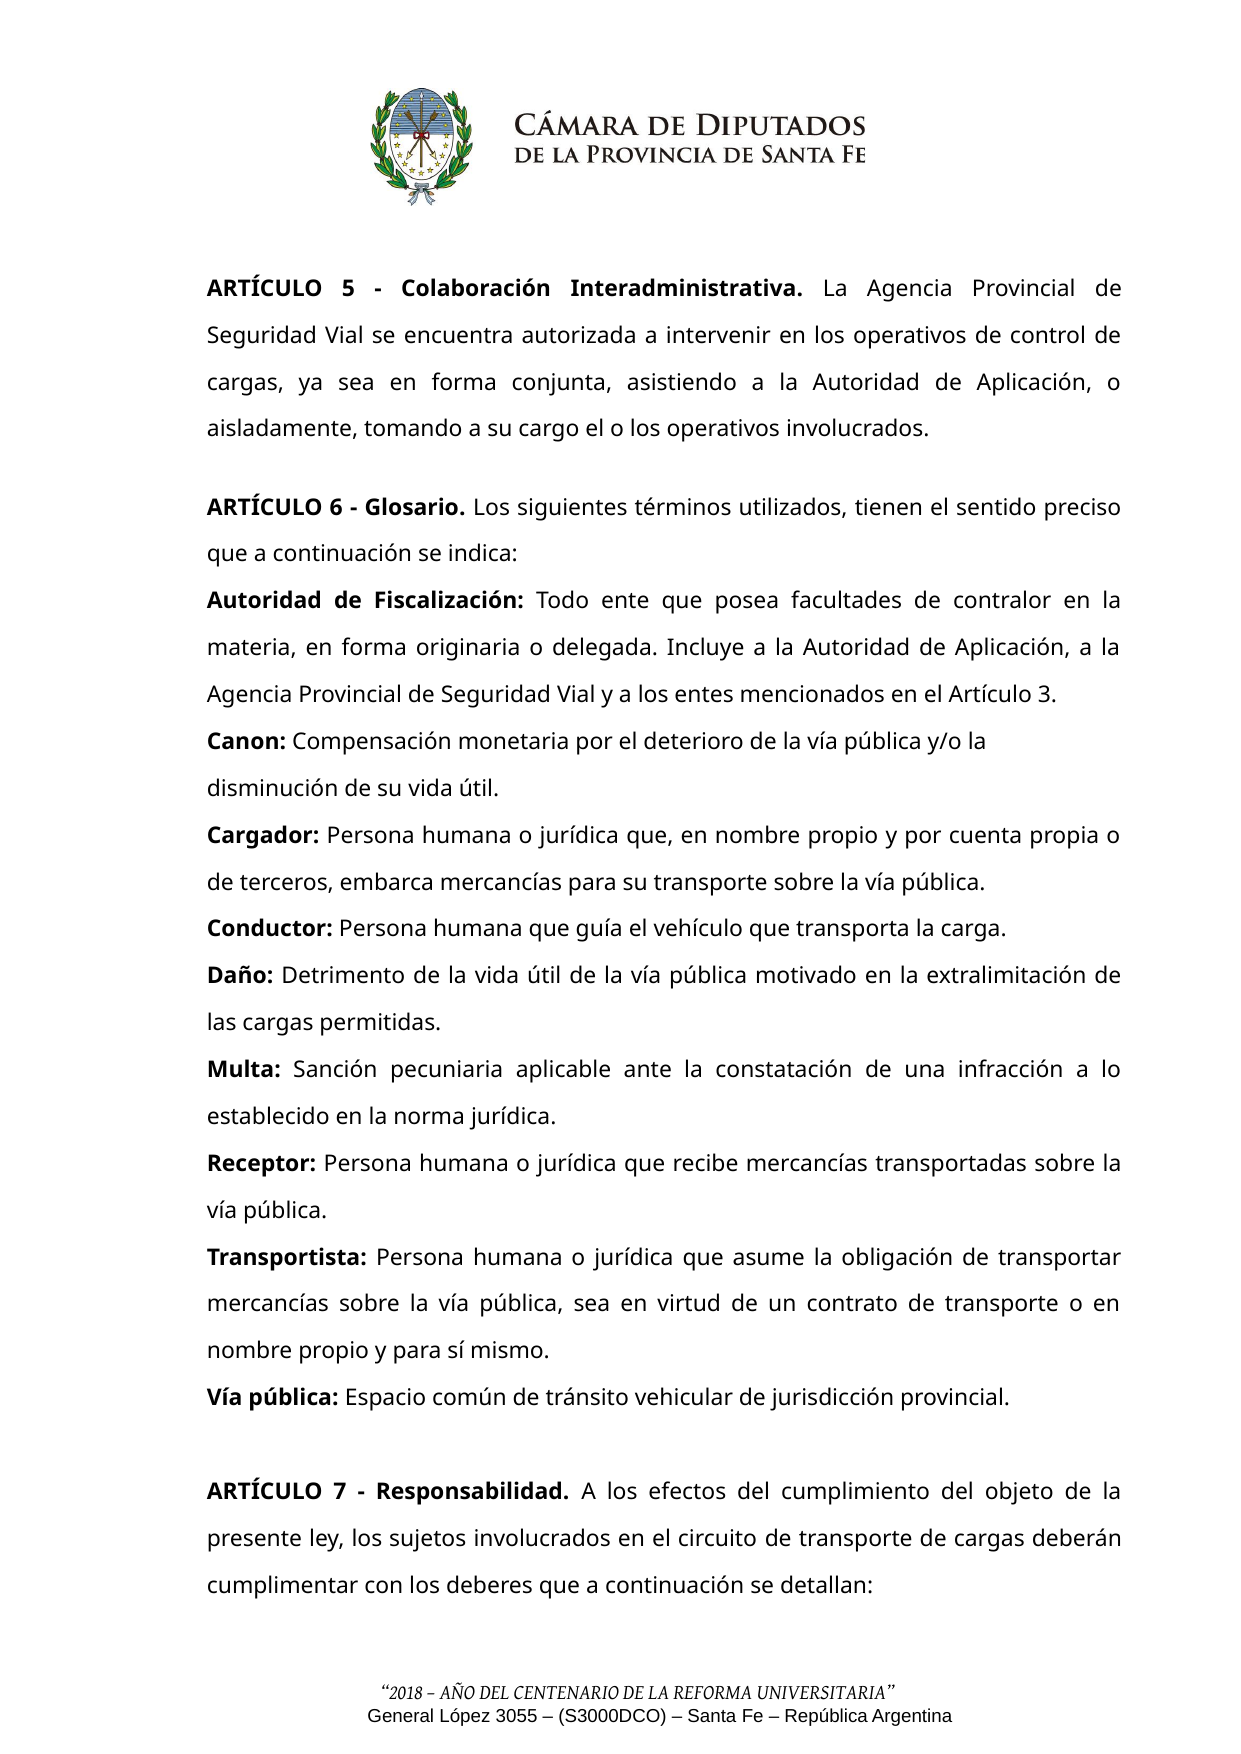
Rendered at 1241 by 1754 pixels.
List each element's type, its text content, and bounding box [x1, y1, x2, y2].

text ARTÍCULO 6 - Glosario. Los siguientes términos utilizados, tienen el sentido preciso que a continuación se indica: [207, 490, 1122, 568]
text ARTÍCULO 7 - Responsabilidad. A los efectos del cumplimiento del objeto de la presente ley, los sujetos involucrados en el circuito de transporte de cargas deberán cumplimentar con los deberes que a continuación se detallan: [207, 1475, 1122, 1600]
text Transportista: Persona humana o jurídica que asume la obligación de transportar mercancías sobre la vía pública, sea en virtud de un contrato de transporte o en nombre propio y para sí mismo. [207, 1240, 1122, 1365]
text Autoridad de Fiscalización: Todo ente que posea facultades de contralor en la materia, en forma originaria o delegada. Incluye a la Autoridad de Aplicación, a la Agencia Provincial de Seguridad Vial y a los entes mencionados en el Artículo 3. [207, 584, 1122, 709]
text Multa: Sanción pecuniaria aplicable ante la constatación de una infracción a lo establecido en la norma jurídica. [207, 1053, 1122, 1131]
text Vía pública: Espacio común de tránsito vehicular de jurisdicción provincial. [207, 1381, 1122, 1412]
text Canon: Compensación monetaria por el deterioro de la vía pública y/o la [207, 725, 1122, 756]
picture [370, 88, 866, 210]
text Cargador: Persona humana o jurídica que, en nombre propio y por cuenta propia o de terceros, embarca mercancías para su transporte sobre la vía pública. [207, 818, 1122, 897]
text Receptor: Persona humana o jurídica que recibe mercancías transportadas sobre la vía pública. [207, 1147, 1122, 1225]
text Daño: Detrimento de la vida útil de la vía pública motivado en la extralimitación de las cargas permitidas. [207, 959, 1122, 1037]
text disminución de su vida útil. [207, 772, 1122, 803]
text ARTÍCULO 5 - Colaboración Interadministrativa. La Agencia Provincial de Seguridad Vial se encuentra autorizada a intervenir en los operativos de control de cargas, ya sea en forma conjunta, asistiendo a la Autoridad de Aplicación, o aisladamente, tomando a su cargo el o los operativos involucrados. [207, 272, 1122, 443]
text Conductor: Persona humana que guía el vehículo que transporta la carga. [207, 912, 1122, 943]
